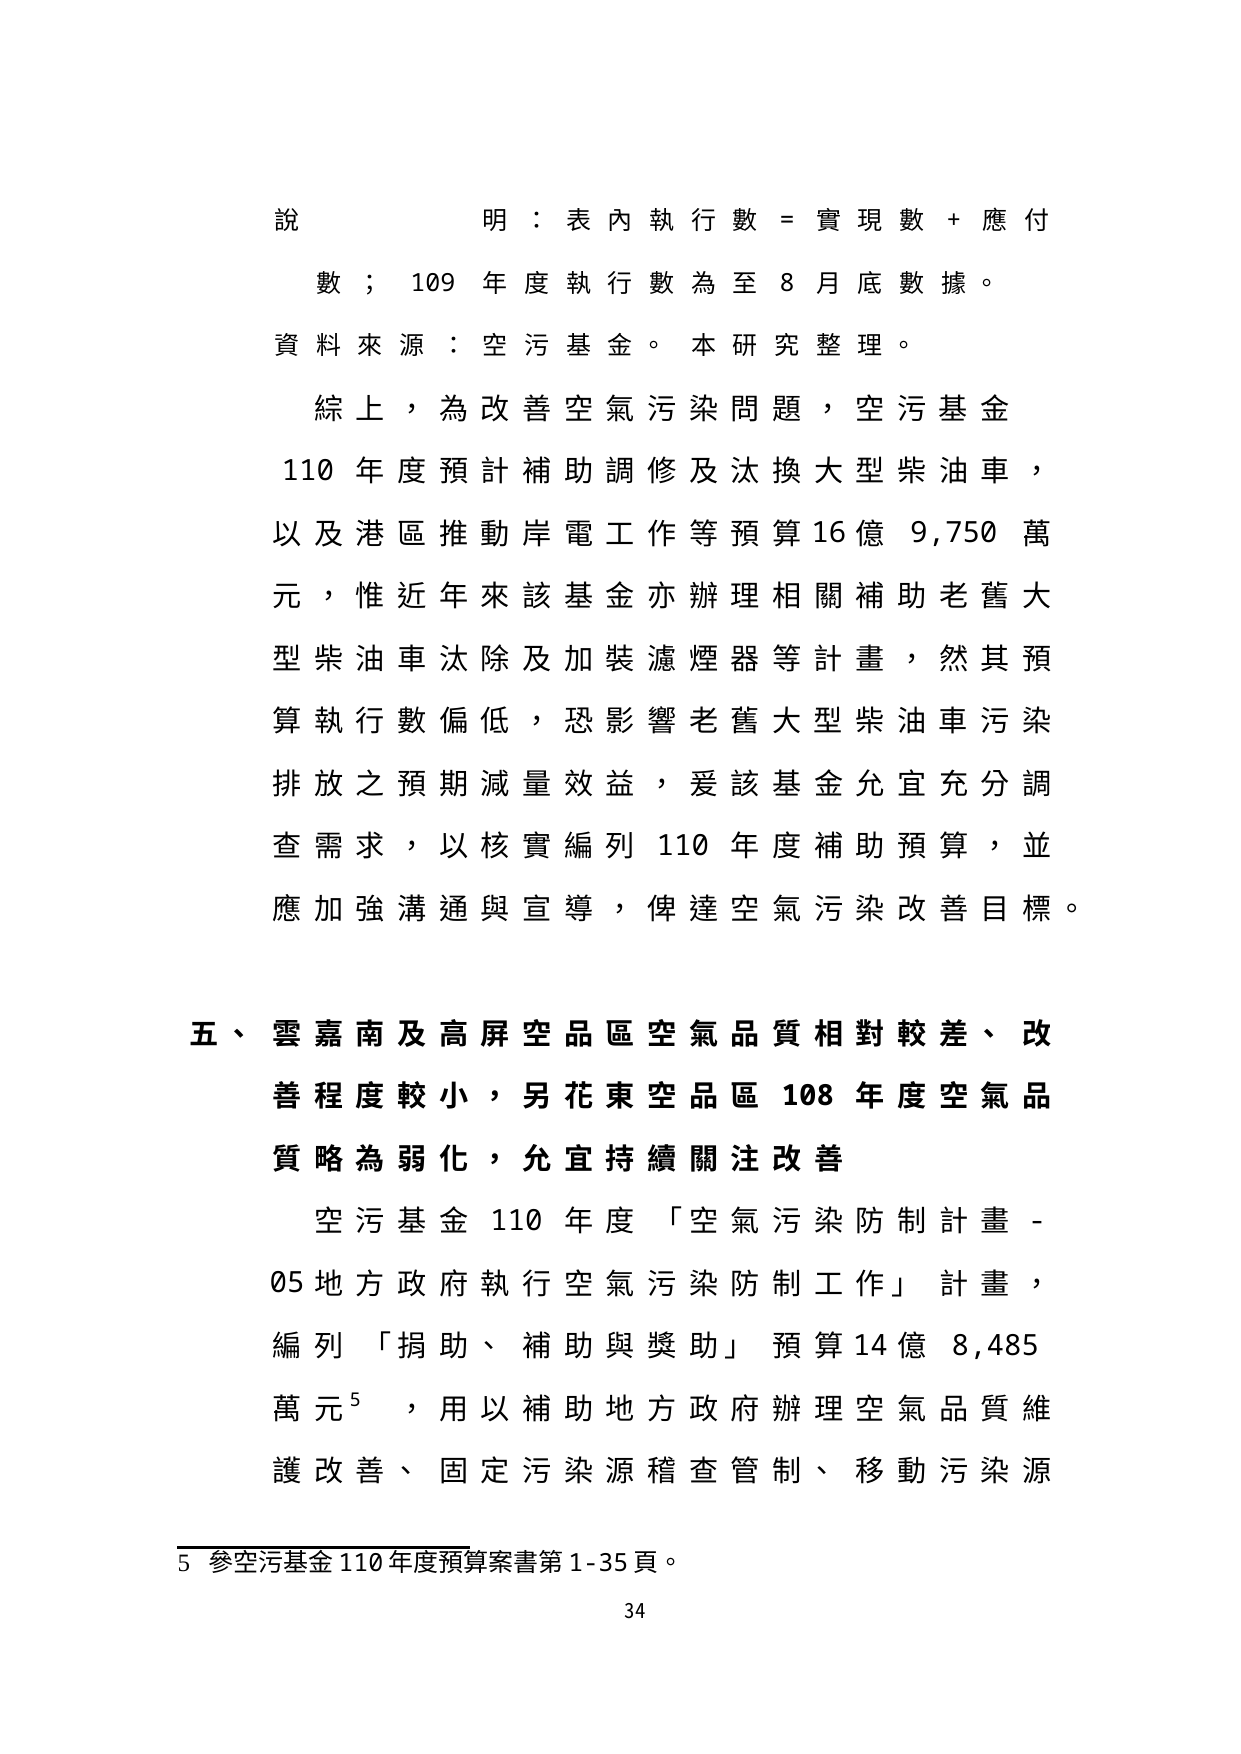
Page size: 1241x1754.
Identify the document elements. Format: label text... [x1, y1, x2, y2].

text 空污基金110年度「空氣污染防制計畫-05地方政府執行空氣污染防制工作」計畫，編列「捐助、補助與獎助」預算14億8,485萬元，用以補助地方政府辦理空氣品質維護改善、固定污染源稽查管制、移動污染源 [242, 1177, 1058, 1490]
text 說 明：表內執行數=實現數+應付數；109年度執行數為至8月底數據。 [238, 177, 1058, 302]
text 參空污基金110年度預算案書第1-35頁。 [177, 1548, 1063, 1577]
text 資料來源：空污基金。本研究整理。 [238, 302, 1058, 365]
text 五、雲嘉南及高屏空品區空氣品質相對較差、改善程度較小，另花東空品區108年度空氣品質略為弱化，允宜持續關注改善 [183, 990, 1058, 1177]
text 綜上，為改善空氣污染問題，空污基金110年度預計補助調修及汰換大型柴油車，以及港區推動岸電工作等預算16億9,750萬元，惟近年來該基金亦辦理相關補助老舊大型柴油車汰除及加裝濾煙器等計畫，然其預算執行數偏低，恐影響老舊大型柴油車污染排放之預期減量效益，爰該基金允宜充分調查需求，以核實編列110年度補助預算，並應加強溝通與宣導，俾達空氣污染改善目標。 [242, 365, 1058, 927]
